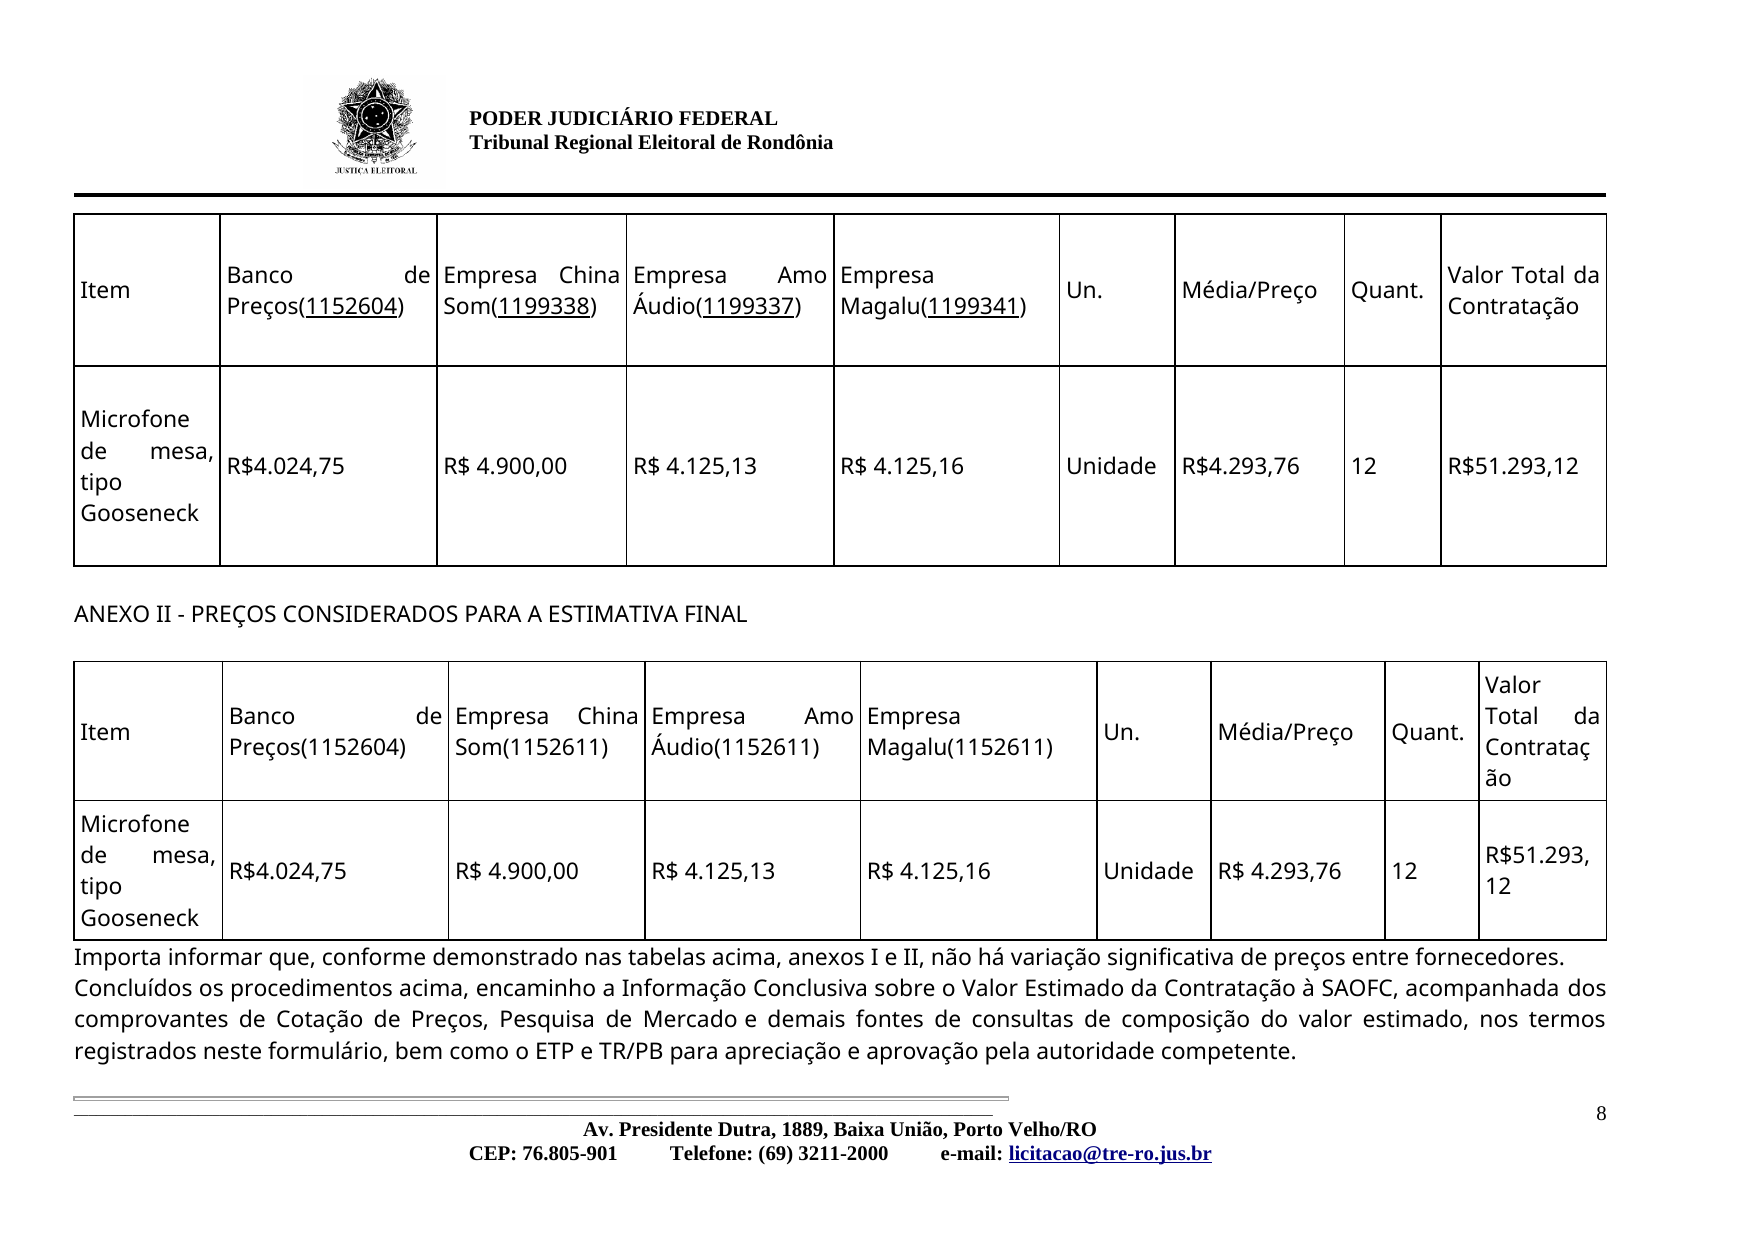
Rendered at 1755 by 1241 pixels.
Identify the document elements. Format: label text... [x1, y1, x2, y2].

text ANEXO II - PREÇOS CONSIDERADOS PARA A ESTIMATIVA FINAL [74, 598, 1606, 629]
table_cell R$4.024,75 [223, 801, 448, 939]
table_header Valor Total da Contratação [1442, 215, 1606, 365]
table_cell R$51.293,12 [1442, 367, 1606, 565]
table_header Empresa Amo Áudio(1152611) [646, 662, 860, 800]
table_header Média/Preço [1212, 662, 1384, 800]
table_cell R$51.293,12 [1480, 801, 1606, 939]
table_cell Unidade [1098, 801, 1210, 939]
table_header Banco de Preços(1152604) [221, 215, 436, 365]
table_header Un. [1060, 215, 1174, 365]
table_header Un. [1098, 662, 1210, 800]
table_header Item [75, 662, 222, 800]
table_cell R$ 4.900,00 [438, 367, 626, 565]
table_cell R$ 4.900,00 [449, 801, 644, 939]
table_header Empresa Amo Áudio(1199337) [627, 215, 833, 365]
table_header Banco de Preços(1152604) [223, 662, 448, 800]
table_header Empresa China Som(1152611) [449, 662, 644, 800]
table_cell R$ 4.125,13 [646, 801, 860, 939]
table_cell R$4.024,75 [221, 367, 436, 565]
table_cell R$ 4.125,16 [835, 367, 1059, 565]
table_cell 12 [1345, 367, 1440, 565]
text Concluídos os procedimentos acima, encaminho a Informação Conclusiva sobre o Valor Estimado da Contratação à SAOFC, acompanhada dos comprovantes de Cotação de Preços, Pesquisa de Mercado e demais fontes de consultas de composição do valor estimado, nos termos registrados neste formulário, bem como o ETP e TR/PB para apreciação e aprovação pela autoridade competente. [74, 972, 1606, 1066]
table_header Empresa Magalu(1199341) [835, 215, 1059, 365]
text Importa informar que, conforme demonstrado nas tabelas acima, anexos I e II, não há variação significativa de preços entre fornecedores. [74, 941, 1606, 972]
table_cell Microfone de mesa, tipo Gooseneck [75, 367, 219, 565]
table_cell R$ 4.125,16 [861, 801, 1096, 939]
table_header Quant. [1345, 215, 1440, 365]
table_header Valor Total da Contratação [1480, 662, 1606, 800]
table_cell Unidade [1060, 367, 1174, 565]
table_header Item [75, 215, 219, 365]
table_header Média/Preço [1176, 215, 1344, 365]
table_header Empresa China Som(1199338) [438, 215, 626, 365]
table_cell R$ 4.293,76 [1212, 801, 1384, 939]
table_cell R$4.293,76 [1176, 367, 1344, 565]
table_cell Microfone de mesa, tipo Gooseneck [75, 801, 222, 939]
table_header Empresa Magalu(1152611) [861, 662, 1096, 800]
table_cell 12 [1386, 801, 1478, 939]
table_cell R$ 4.125,13 [627, 367, 833, 565]
table_header Quant. [1386, 662, 1478, 800]
